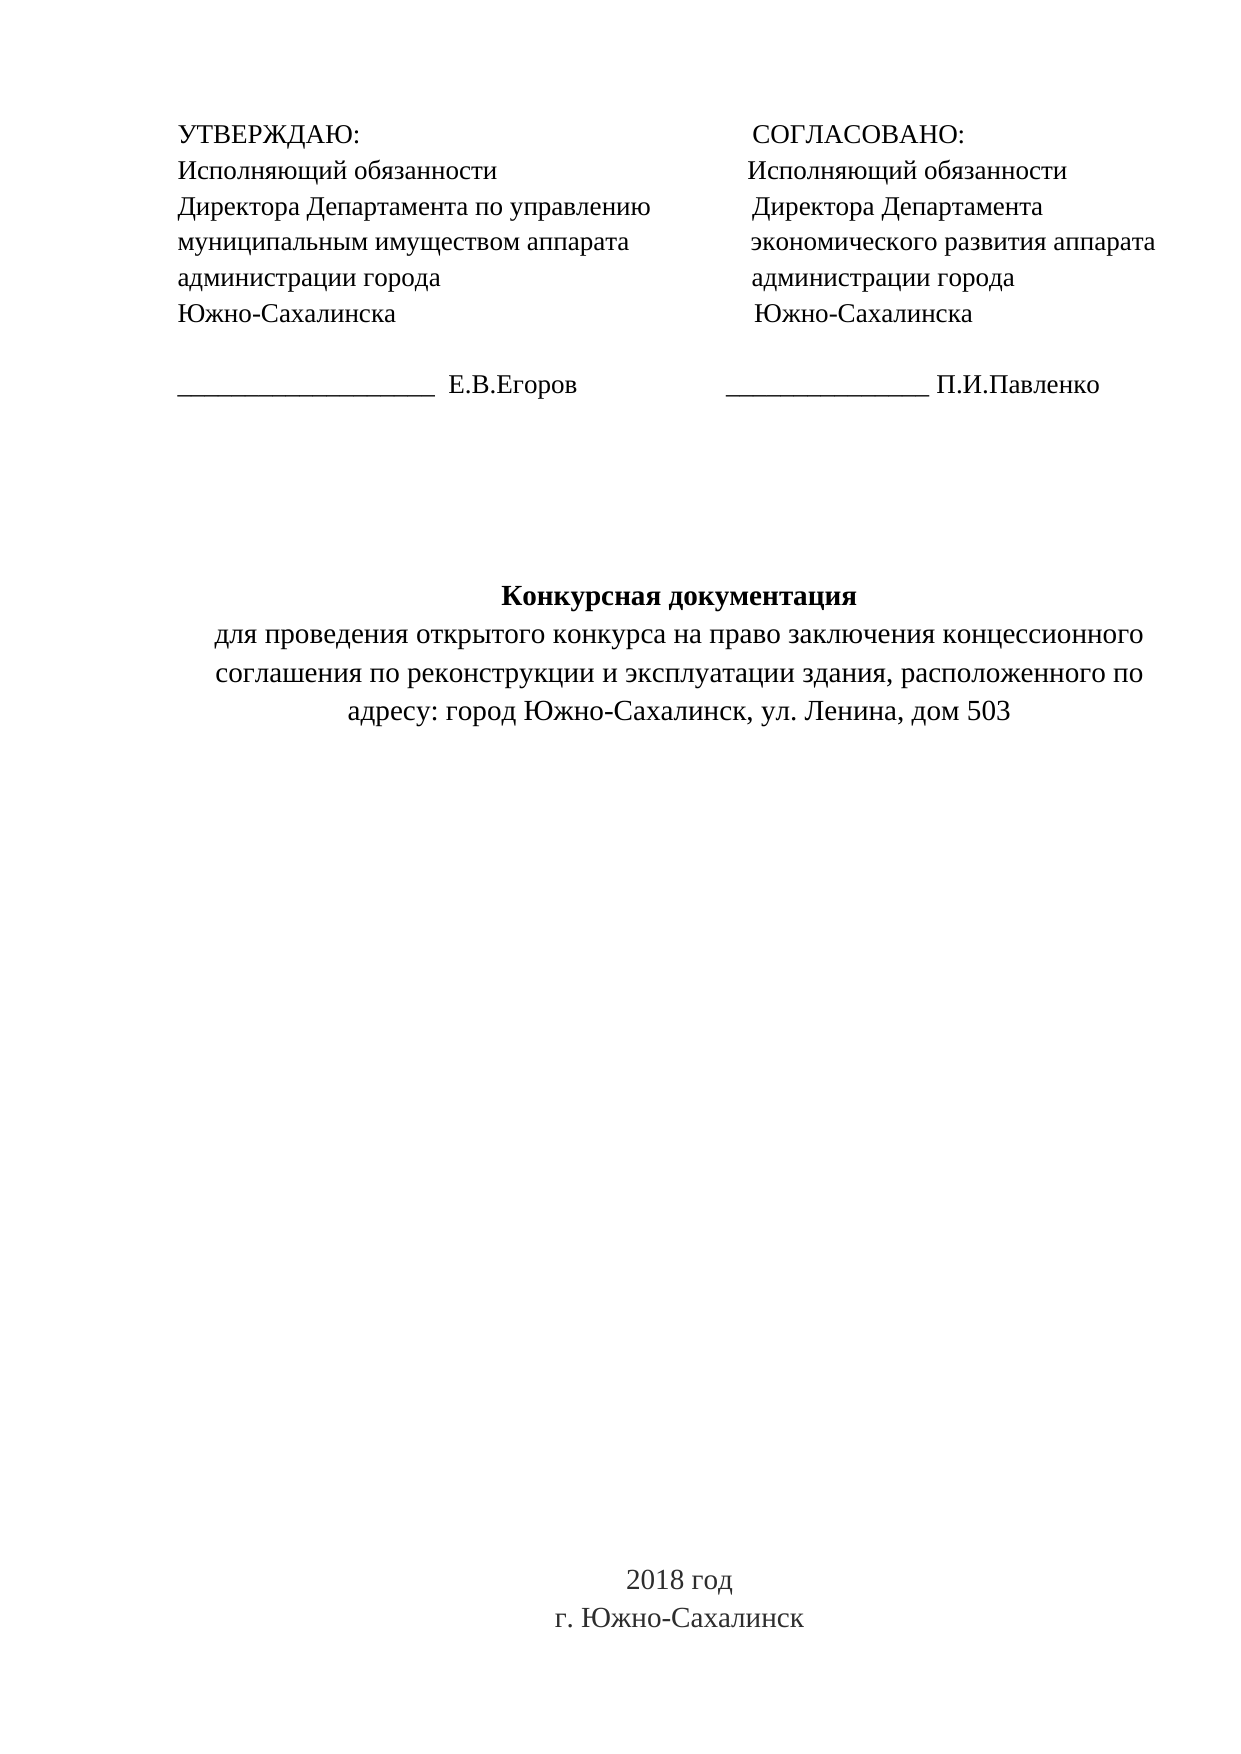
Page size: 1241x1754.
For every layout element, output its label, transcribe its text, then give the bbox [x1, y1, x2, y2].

text Директора Департамента по управлению Директора Департамента [177, 189, 1181, 221]
text Южно-Сахалинска Южно-Сахалинска [177, 297, 1181, 328]
text ___________________ Е.В.Егоров _______________ П.И.Павленко [177, 368, 1181, 399]
text Исполняющий обязанности Исполняющий обязанности [177, 154, 1181, 185]
text Конкурсная документация [177, 578, 1181, 611]
text для проведения открытого конкурса на право заключения концессионного соглашения по реконструкции и эксплуатации здания, расположенного по адресу: город Южно-Сахалинск, ул. Ленина, дом 503 [177, 616, 1181, 727]
text 2018 год [177, 1562, 1181, 1595]
text администрации города администрации города [177, 261, 1181, 292]
text муниципальным имуществом аппарата экономического развития аппарата [177, 225, 1181, 256]
text г. Южно-Сахалинск [177, 1600, 1181, 1634]
text УТВЕРЖДАЮ: СОГЛАСОВАНО: [177, 118, 1181, 149]
